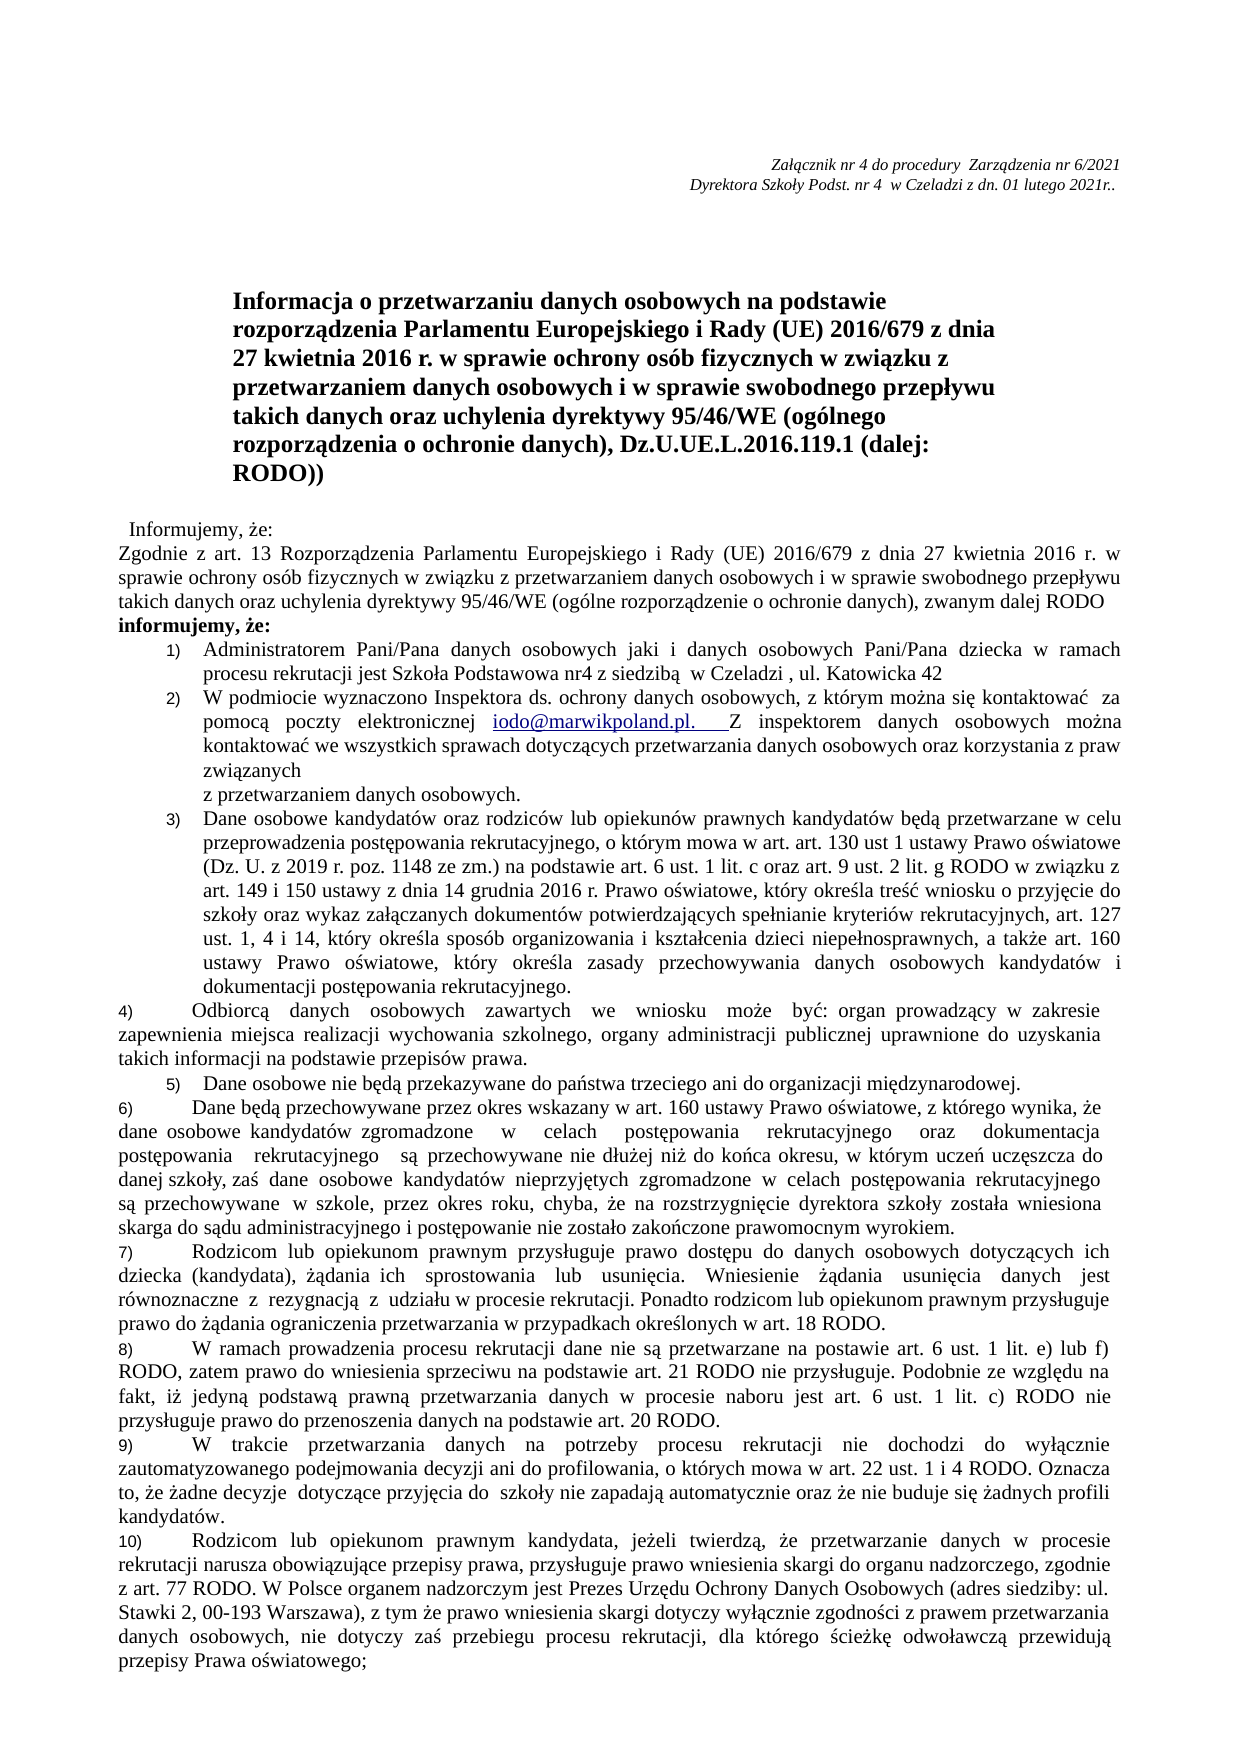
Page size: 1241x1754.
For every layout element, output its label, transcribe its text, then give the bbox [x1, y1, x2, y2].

list Administratorem Pani/Pana danych osobowych jaki i danych osobowych Pani/Pana dziecka w ramach procesu rekrutacji jest Szkoła Podstawowa nr4 z siedzibą w Czeladzi , ul. Katowicka 42 [166, 637, 1122, 685]
list W podmiocie wyznaczono Inspektora ds. ochrony danych osobowych, z którym można się kontaktować za pomocą poczty elektronicznej iodo@marwikpoland.pl. Z inspektorem danych osobowych można kontaktować we wszystkich sprawach dotyczących przetwarzania danych osobowych oraz korzystania z praw związanych z przetwarzaniem danych osobowych. [166, 685, 1122, 806]
list Odbiorcą danych osobowych zawartych we wniosku może być: organ prowadzący w zakresie zapewnienia miejsca realizacji wychowania szkolnego, organy administracji publicznej uprawnione do uzyskania takich informacji na podstawie przepisów prawa. [118, 998, 1102, 1070]
list Rodzicom lub opiekunom prawnym przysługuje prawo dostępu do danych osobowych dotyczących ich dziecka (kandydata), żądania ich sprostowania lub usunięcia. Wniesienie żądania usunięcia danych jest równoznaczne z rezygnacją z udziału w procesie rekrutacji. Ponadto rodzicom lub opiekunom prawnym przysługuje prawo do żądania ograniczenia przetwarzania w przypadkach określonych w art. 18 RODO. [118, 1239, 1111, 1335]
text Zgodnie z art. 13 Rozporządzenia Parlamentu Europejskiego i Rady (UE) 2016/679 z dnia 27 kwietnia 2016 r. w sprawie ochrony osób fizycznych w związku z przetwarzaniem danych osobowych i w sprawie swobodnego przepływu takich danych oraz uchylenia dyrektywy 95/46/WE (ogólne rozporządzenie o ochronie danych), zwanym dalej RODO [118, 541, 1122, 613]
list W ramach prowadzenia procesu rekrutacji dane nie są przetwarzane na postawie art. 6 ust. 1 lit. e) lub f) RODO, zatem prawo do wniesienia sprzeciwu na podstawie art. 21 RODO nie przysługuje. Podobnie ze względu na fakt, iż jedyną podstawą prawną przetwarzania danych w procesie naboru jest art. 6 ust. 1 lit. c) RODO nie przysługuje prawo do przenoszenia danych na podstawie art. 20 RODO. [118, 1335, 1111, 1432]
text informujemy, że: [118, 613, 1122, 637]
text Informujemy, że: [128, 517, 1122, 541]
subtitle Dyrektora Szkoły Podst. nr 4 w Czeladzi z dn. 01 lutego 2021r.. [118, 174, 1122, 193]
list Rodzicom lub opiekunom prawnym kandydata, jeżeli twierdzą, że przetwarzanie danych w procesie rekrutacji narusza obowiązujące przepisy prawa, przysługuje prawo wniesienia skargi do organu nadzorczego, zgodnie z art. 77 RODO. W Polsce organem nadzorczym jest Prezes Urzędu Ochrony Danych Osobowych (adres siedziby: ul. Stawki 2, 00-193 Warszawa), z tym że prawo wniesienia skargi dotyczy wyłącznie zgodności z prawem przetwarzania danych osobowych, nie dotyczy zaś przebiegu procesu rekrutacji, dla którego ścieżkę odwoławczą przewidują przepisy Prawa oświatowego; [118, 1528, 1111, 1672]
list Dane będą przechowywane przez okres wskazany w art. 160 ustawy Prawo oświatowe, z którego wynika, że dane osobowe kandydatów zgromadzone w celach postępowania rekrutacyjnego oraz dokumentacja postępowania rekrutacyjnego są przechowywane nie dłużej niż do końca okresu, w którym uczeń uczęszcza do danej szkoły, zaś dane osobowe kandydatów nieprzyjętych zgromadzone w celach postępowania rekrutacyjnego są przechowywane w szkole, przez okres roku, chyba, że na rozstrzygnięcie dyrektora szkoły została wniesiona skarga do sądu administracyjnego i postępowanie nie zostało zakończone prawomocnym wyrokiem. [118, 1094, 1103, 1239]
list Dane osobowe nie będą przekazywane do państwa trzeciego ani do organizacji międzynarodowej. [166, 1071, 1122, 1094]
list W trakcie przetwarzania danych na potrzeby procesu rekrutacji nie dochodzi do wyłącznie zautomatyzowanego podejmowania decyzji ani do profilowania, o których mowa w art. 22 ust. 1 i 4 RODO. Oznacza to, że żadne decyzje dotyczące przyjęcia do szkoły nie zapadają automatycznie oraz że nie buduje się żadnych profili kandydatów. [118, 1432, 1111, 1528]
text Załącznik nr 4 do procedury Zarządzenia nr 6/2021 [118, 155, 1122, 174]
list Dane osobowe kandydatów oraz rodziców lub opiekunów prawnych kandydatów będą przetwarzane w celu przeprowadzenia postępowania rekrutacyjnego, o którym mowa w art. art. 130 ust 1 ustawy Prawo oświatowe (Dz. U. z 2019 r. poz. 1148 ze zm.) na podstawie art. 6 ust. 1 lit. c oraz art. 9 ust. 2 lit. g RODO w związku z art. 149 i 150 ustawy z dnia 14 grudnia 2016 r. Prawo oświatowe, który określa treść wniosku o przyjęcie do szkoły oraz wykaz załączanych dokumentów potwierdzających spełnianie kryteriów rekrutacyjnych, art. 127 ust. 1, 4 i 14, który określa sposób organizowania i kształcenia dzieci niepełnosprawnych, a także art. 160 ustawy Prawo oświatowe, który określa zasady przechowywania danych osobowych kandydatów i dokumentacji postępowania rekrutacyjnego. [166, 806, 1122, 998]
subtitle Informacja o przetwarzaniu danych osobowych na podstawie rozporządzenia Parlamentu Europejskiego i Rady (UE) 2016/679 z dnia 27 kwietnia 2016 r. w sprawie ochrony osób fizycznych w związku z przetwarzaniem danych osobowych i w sprawie swobodnego przepływu takich danych oraz uchylenia dyrektywy 95/46/WE (ogólnego rozporządzenia o ochronie danych), Dz.U.UE.L.2016.119.1 (dalej: RODO)) [232, 286, 998, 487]
